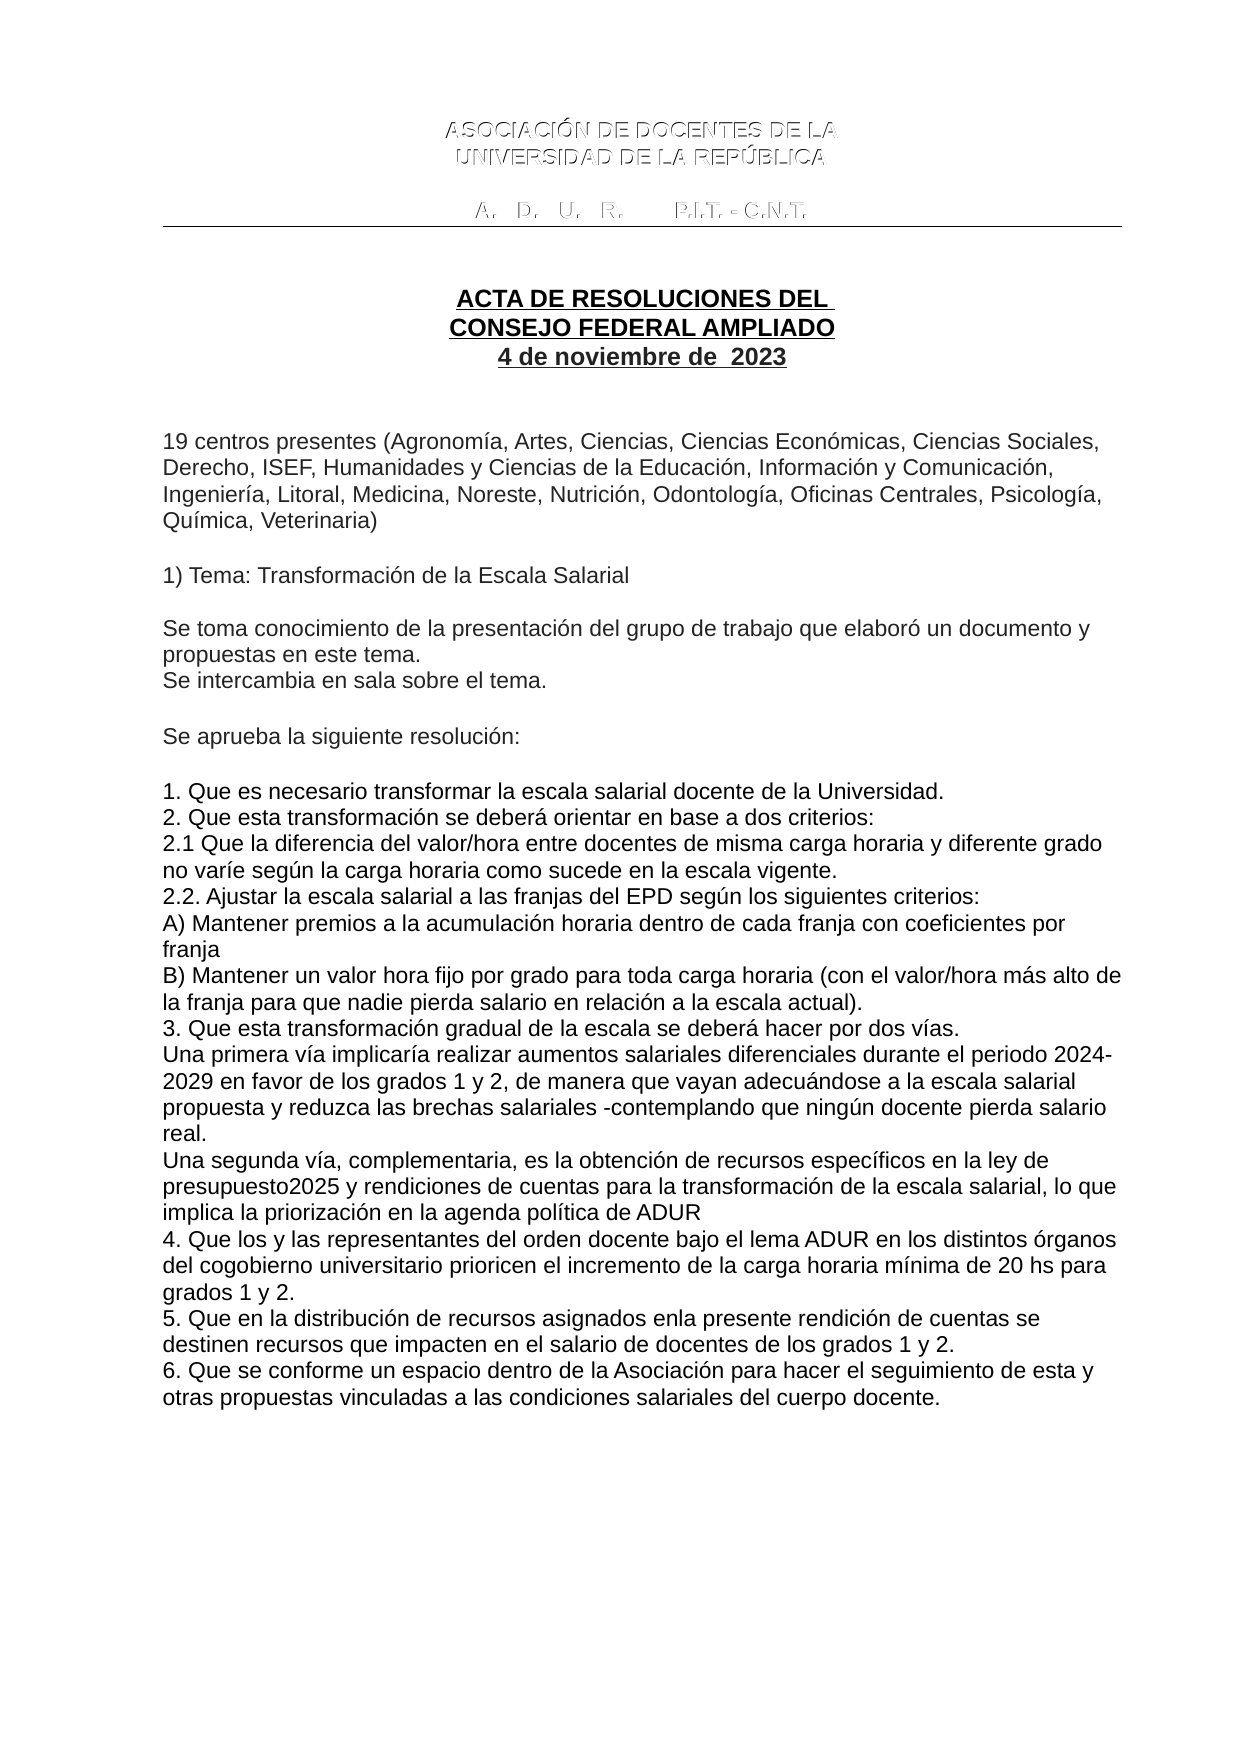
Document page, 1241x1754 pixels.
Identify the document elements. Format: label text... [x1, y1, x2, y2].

text Se aprueba la siguiente resolución: [162, 723, 1122, 749]
text 1. Que es necesario transformar la escala salarial docente de la Universidad. [162, 778, 1122, 804]
text 3. Que esta transformación gradual de la escala se deberá hacer por dos vías. [162, 1015, 1122, 1041]
text A. D. U. R. P.I.T. - C.N.T. [162, 197, 1122, 227]
text 2.1 Que la diferencia del valor/hora entre docentes de misma carga horaria y diferente grado no varíe según la carga horaria como sucede en la escala vigente. [162, 830, 1122, 883]
text 6. Que se conforme un espacio dentro de la Asociación para hacer el seguimiento de esta y otras propuestas vinculadas a las condiciones salariales del cuerpo docente. [162, 1357, 1122, 1410]
text 4 de noviembre de 2023 [162, 342, 1122, 370]
text 4. Que los y las representantes del orden docente bajo el lema ADUR en los distintos órganos del cogobierno universitario prioricen el incremento de la carga horaria mínima de 20 hs para grados 1 y 2. [162, 1226, 1122, 1305]
text 19 centros presentes (Agronomía, Artes, Ciencias, Ciencias Económicas, Ciencias Sociales, Derecho, ISEF, Humanidades y Ciencias de la Educación, Información y Comunicación, Ingeniería, Litoral, Medicina, Noreste, Nutrición, Odontología, Oficinas Centrales, Psicología, Química, Veterinaria) [162, 428, 1122, 533]
text Se intercambia en sala sobre el tema. [162, 667, 1122, 694]
text 2. Que esta transformación se deberá orientar en base a dos criterios: [162, 804, 1122, 830]
text 1) Tema: Transformación de la Escala Salarial [162, 562, 1122, 588]
subtitle UNIVERSIDAD DE LA REPÚBLICA [162, 144, 1122, 171]
text Una segunda vía, complementaria, es la obtención de recursos específicos en la ley de presupuesto2025 y rendiciones de cuentas para la transformación de la escala salarial, lo que implica la priorización en la agenda política de ADUR [162, 1147, 1122, 1226]
text Se toma conocimiento de la presentación del grupo de trabajo que elaboró un documento y propuestas en este tema. [162, 588, 1122, 667]
text Una primera vía implicaría realizar aumentos salariales diferenciales durante el periodo 2024-2029 en favor de los grados 1 y 2, de manera que vayan adecuándose a la escala salarial propuesta y reduzca las brechas salariales -contemplando que ningún docente pierda salario real. [162, 1041, 1122, 1147]
text ACTA DE RESOLUCIONES DEL [162, 284, 1122, 313]
text 5. Que en la distribución de recursos asignados enla presente rendición de cuentas se destinen recursos que impacten en el salario de docentes de los grados 1 y 2. [162, 1305, 1122, 1357]
text B) Mantener un valor hora fijo por grado para toda carga horaria (con el valor/hora más alto de la franja para que nadie pierda salario en relación a la escala actual). [162, 962, 1122, 1015]
subtitle ASOCIACIÓN DE DOCENTES DE LA [162, 118, 1122, 144]
text 2.2. Ajustar la escala salarial a las franjas del EPD según los siguientes criterios: [162, 883, 1122, 909]
text A) Mantener premios a la acumulación horaria dentro de cada franja con coeficientes por franja [162, 909, 1122, 962]
text CONSEJO FEDERAL AMPLIADO [162, 313, 1122, 342]
